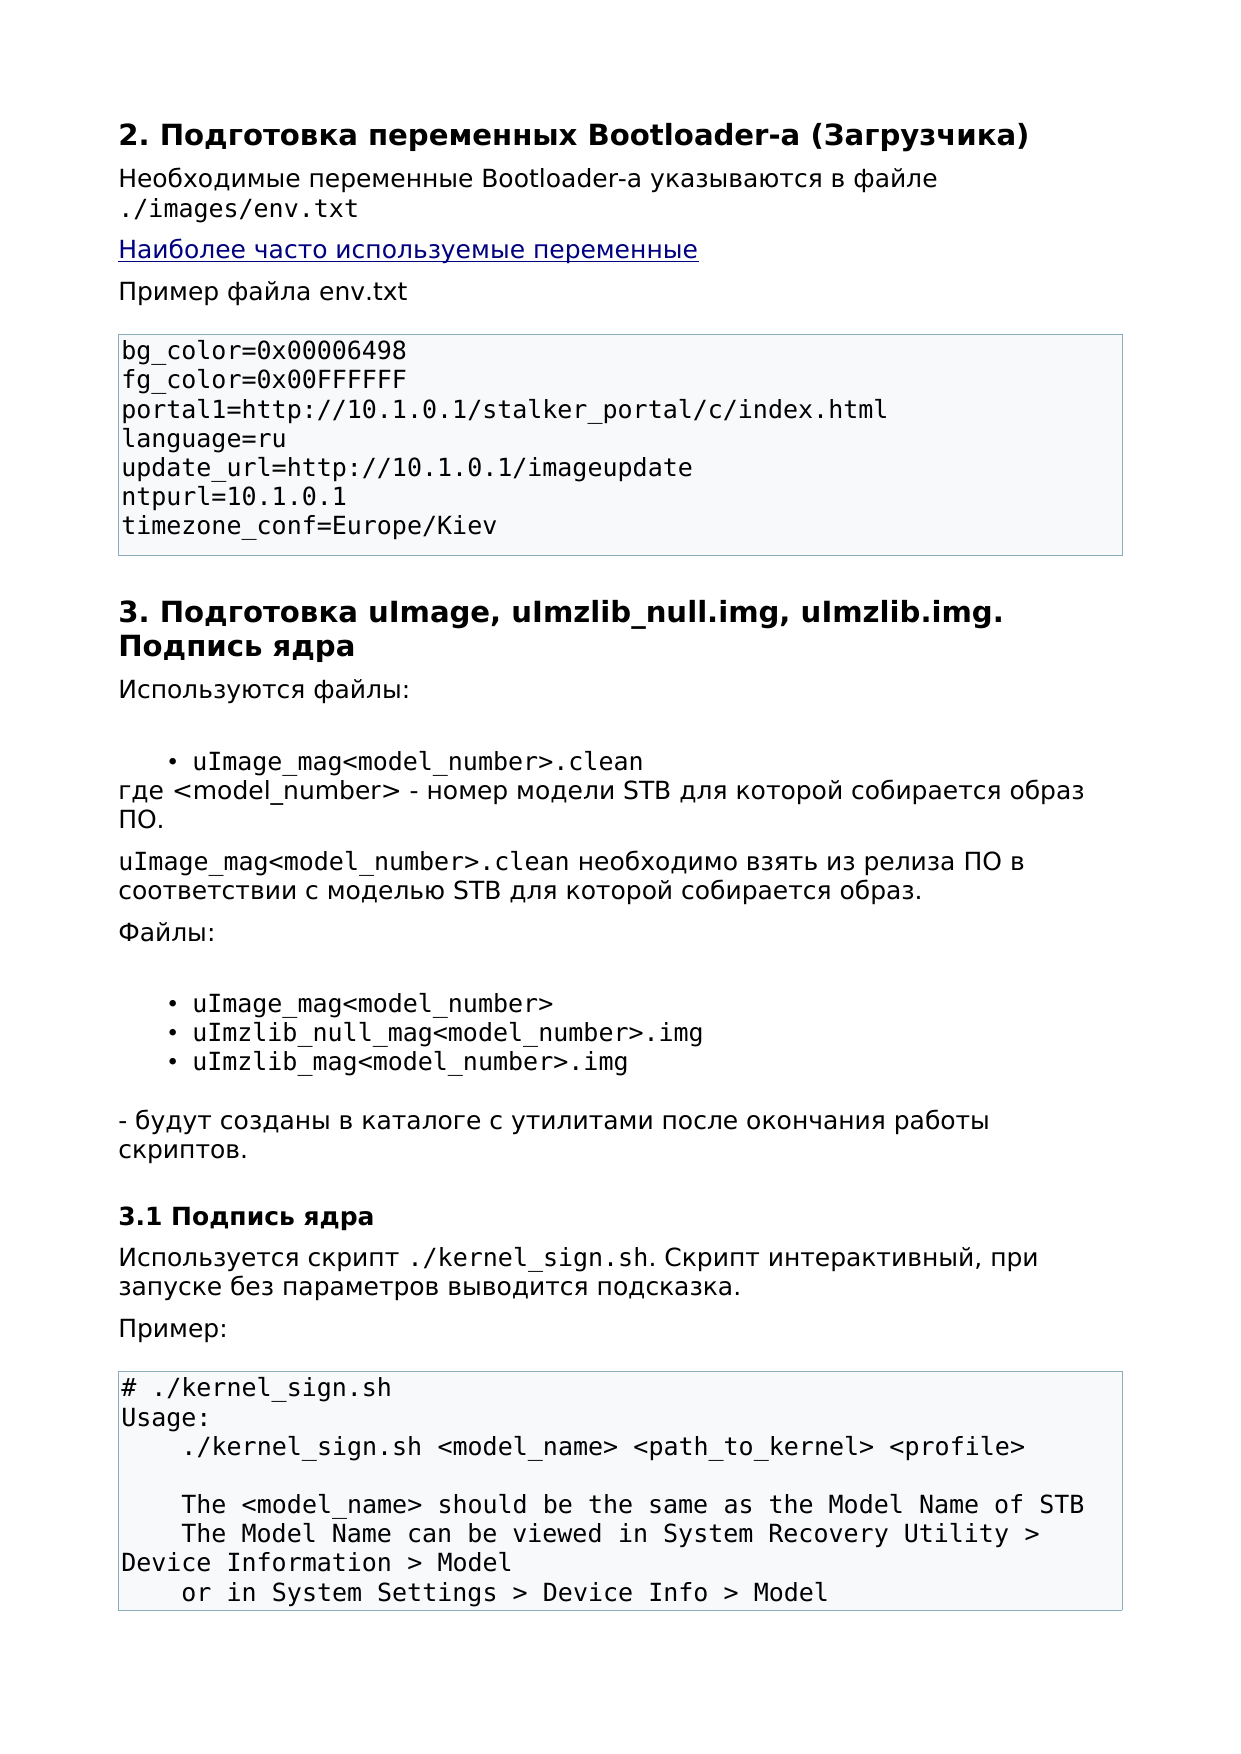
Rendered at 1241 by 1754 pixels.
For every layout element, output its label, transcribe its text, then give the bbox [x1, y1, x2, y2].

text Используется скрипт ./kernel_sign.sh. Скрипт интерактивный, при запуске без параметров выводится подсказка. [118, 1243, 1122, 1302]
text Файлы: [118, 918, 1122, 947]
list uImzlib_null_mag<model_number>.img [177, 1018, 1122, 1047]
list uImage_mag<model_number> [177, 989, 1122, 1018]
list uImzlib_mag<model_number>.img [177, 1047, 1122, 1076]
text где <model_number> - номер модели STB для которой собирается образ ПО. [118, 776, 1122, 834]
subtitle 3.1 Подпись ядра [118, 1202, 1122, 1231]
text Пример файла env.txt [118, 277, 1122, 306]
text Необходимые переменные Bootloader-a указываются в файле ./images/env.txt [118, 164, 1122, 223]
text - будут созданы в каталоге с утилитами после окончания работы скриптов. [118, 1106, 1122, 1164]
table_header # ./kernel_sign.sh Usage: ./kernel_sign.sh <model_name> <path_to_kernel> <profile> The <model_name> should be the same as the Model Name of STB The Model Name can be viewed in System Recovery Utility > Device Information > Model or in System Settings > Device Info > Model [119, 1372, 1122, 1610]
text Наиболее часто используемые переменные [118, 235, 1122, 264]
text Пример: [118, 1314, 1122, 1343]
subtitle 2. Подготовка переменных Bootloader-a (Загрузчика) [118, 118, 1122, 152]
table_header bg_color=0x00006498 fg_color=0x00FFFFFF portal1=http://10.1.0.1/stalker_portal/c/index.html language=ru update_url=http://10.1.0.1/imageupdate ntpurl=10.1.0.1 timezone_conf=Europe/Kiev [119, 335, 1122, 555]
text uImage_mag<model_number>.clean необходимо взять из релиза ПО в соответствии с моделью STB для которой собирается образ. [118, 847, 1122, 905]
list uImage_mag<model_number>.clean [177, 747, 1122, 776]
text Используются файлы: [118, 676, 1122, 705]
subtitle 3. Подготовка uImage, uImzlib_null.img, uImzlib.img. Подпись ядра [118, 595, 1122, 663]
